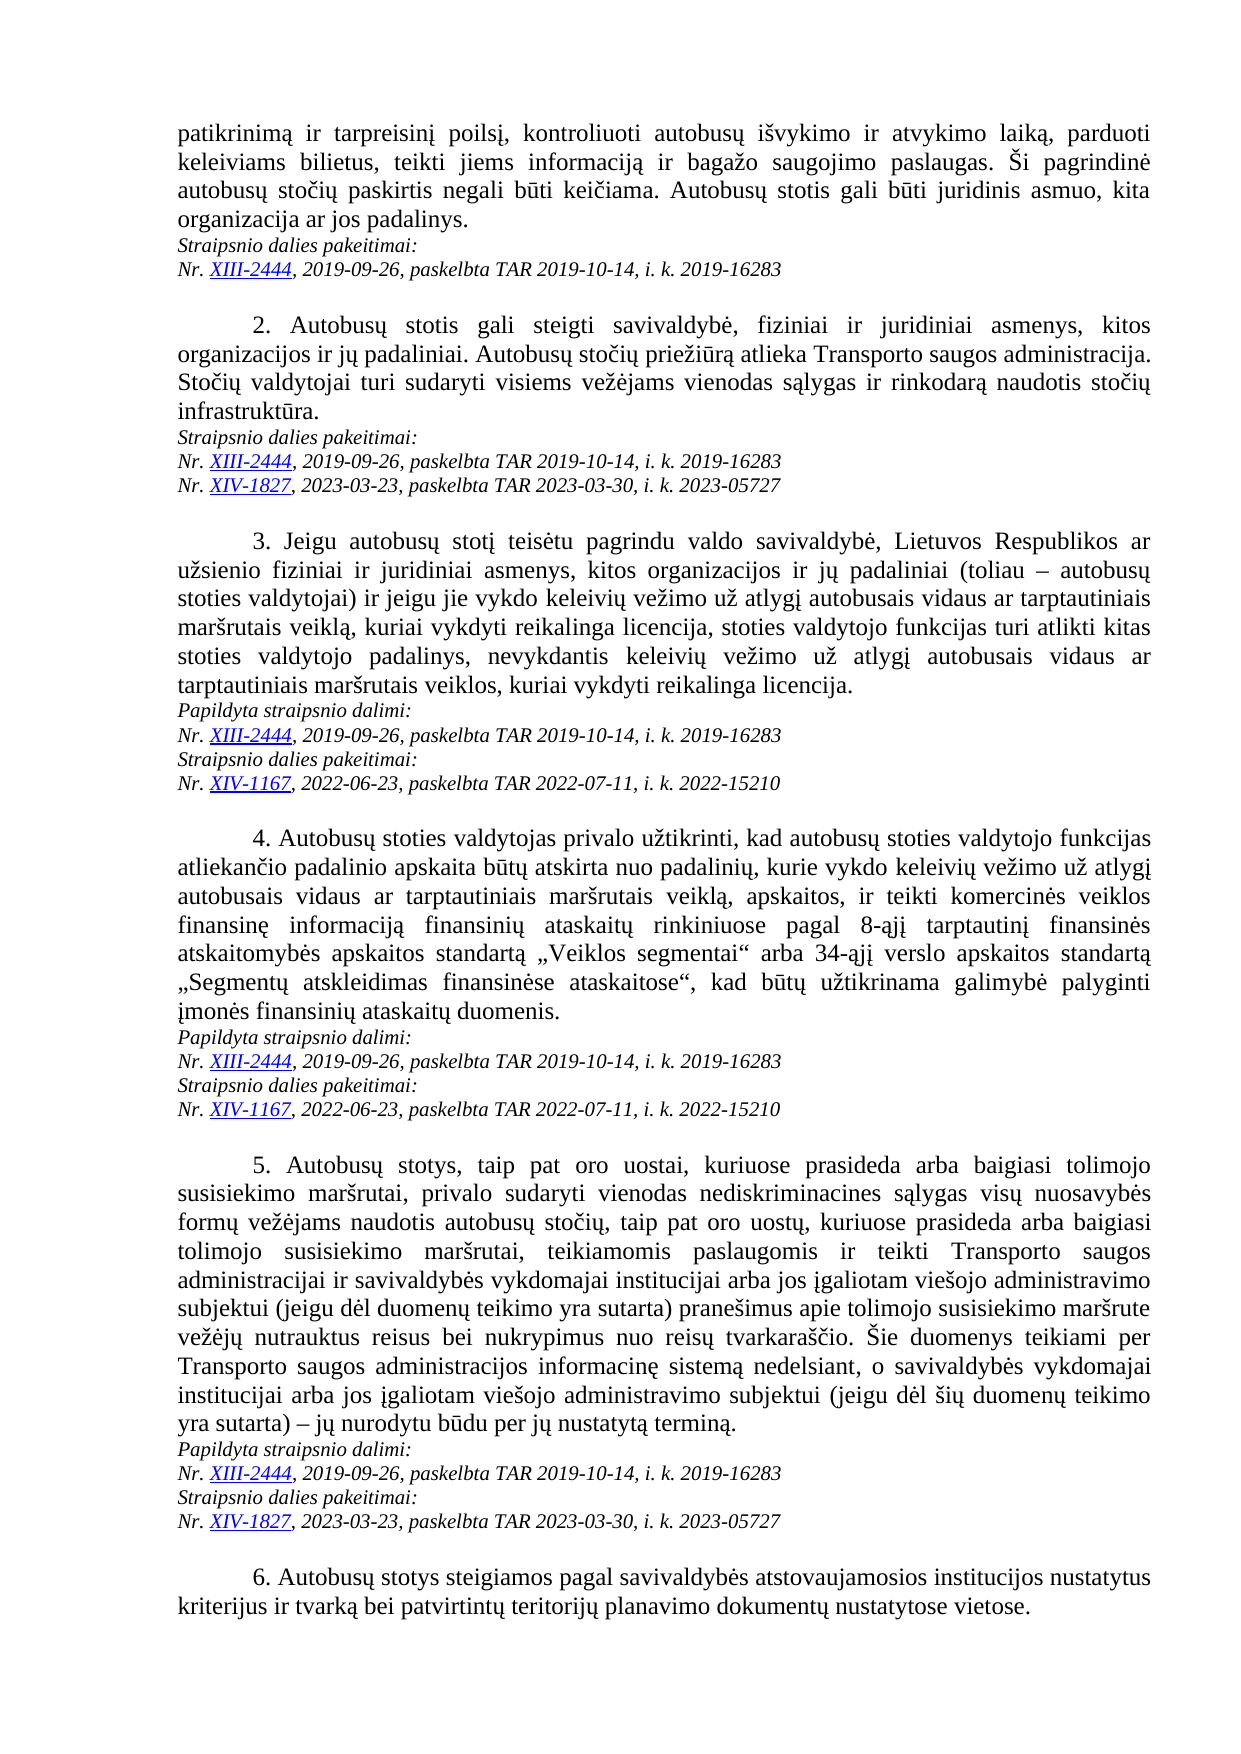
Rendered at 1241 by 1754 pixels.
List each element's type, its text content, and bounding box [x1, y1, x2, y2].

text 6. Autobusų stotys steigiamos pagal savivaldybės atstovaujamosios institucijos nustatytus kriterijus ir tvarką bei patvirtintų teritorijų planavimo dokumentų nustatytose vietose. [177, 1562, 1152, 1620]
text Nr. XIII-2444, 2019-09-26, paskelbta TAR 2019-10-14, i. k. 2019-16283 [177, 1049, 1152, 1073]
text Nr. XIII-2444, 2019-09-26, paskelbta TAR 2019-10-14, i. k. 2019-16283 [177, 722, 1152, 747]
text Nr. XIV-1827, 2023-03-23, paskelbta TAR 2023-03-30, i. k. 2023-05727 [177, 473, 1152, 497]
text Nr. XIII-2444, 2019-09-26, paskelbta TAR 2019-10-14, i. k. 2019-16283 [177, 257, 1152, 281]
text 2. Autobusų stotis gali steigti savivaldybė, fiziniai ir juridiniai asmenys, kitos organizacijos ir jų padaliniai. Autobusų stočių priežiūrą atlieka Transporto saugos administracija. Stočių valdytojai turi sudaryti visiems vežėjams vienodas sąlygas ir rinkodarą naudotis stočių infrastruktūra. [177, 310, 1152, 425]
text Straipsnio dalies pakeitimai: [177, 425, 1152, 449]
text patikrinimą ir tarpreisinį poilsį, kontroliuoti autobusų išvykimo ir atvykimo laiką, parduoti keleiviams bilietus, teikti jiems informaciją ir bagažo saugojimo paslaugas. Ši pagrindinė autobusų stočių paskirtis negali būti keičiama. Autobusų stotis gali būti juridinis asmuo, kita organizacija ar jos padalinys. [177, 118, 1152, 233]
text Nr. XIV-1167, 2022-06-23, paskelbta TAR 2022-07-11, i. k. 2022-15210 [177, 1097, 1152, 1121]
text Nr. XIII-2444, 2019-09-26, paskelbta TAR 2019-10-14, i. k. 2019-16283 [177, 449, 1152, 473]
text Nr. XIV-1167, 2022-06-23, paskelbta TAR 2022-07-11, i. k. 2022-15210 [177, 771, 1152, 795]
text Straipsnio dalies pakeitimai: [177, 233, 1152, 257]
text Nr. XIII-2444, 2019-09-26, paskelbta TAR 2019-10-14, i. k. 2019-16283 [177, 1461, 1152, 1485]
text Papildyta straipsnio dalimi: [177, 698, 1152, 722]
text Papildyta straipsnio dalimi: [177, 1437, 1152, 1461]
text 4. Autobusų stoties valdytojas privalo užtikrinti, kad autobusų stoties valdytojo funkcijas atliekančio padalinio apskaita būtų atskirta nuo padalinių, kurie vykdo keleivių vežimo už atlygį autobusais vidaus ar tarptautiniais maršrutais veiklą, apskaitos, ir teikti komercinės veiklos finansinę informaciją finansinių ataskaitų rinkiniuose pagal 8-ąjį tarptautinį finansinės atskaitomybės apskaitos standartą „Veiklos segmentai“ arba 34-ąjį verslo apskaitos standartą „Segmentų atskleidimas finansinėse ataskaitose“, kad būtų užtikrinama galimybė palyginti įmonės finansinių ataskaitų duomenis. [177, 823, 1152, 1025]
text Straipsnio dalies pakeitimai: [177, 747, 1152, 771]
text Papildyta straipsnio dalimi: [177, 1025, 1152, 1049]
text 5. Autobusų stotys, taip pat oro uostai, kuriuose prasideda arba baigiasi tolimojo susisiekimo maršrutai, privalo sudaryti vienodas nediskriminacines sąlygas visų nuosavybės formų vežėjams naudotis autobusų stočių, taip pat oro uostų, kuriuose prasideda arba baigiasi tolimojo susisiekimo maršrutai, teikiamomis paslaugomis ir teikti Transporto saugos administracijai ir savivaldybės vykdomajai institucijai arba jos įgaliotam viešojo administravimo subjektui (jeigu dėl duomenų teikimo yra sutarta) pranešimus apie tolimojo susisiekimo maršrute vežėjų nutrauktus reisus bei nukrypimus nuo reisų tvarkaraščio. Šie duomenys teikiami per Transporto saugos administracijos informacinę sistemą nedelsiant, o savivaldybės vykdomajai institucijai arba jos įgaliotam viešojo administravimo subjektui (jeigu dėl šių duomenų teikimo yra sutarta) – jų nurodytu būdu per jų nustatytą terminą. [177, 1150, 1152, 1437]
text Nr. XIV-1827, 2023-03-23, paskelbta TAR 2023-03-30, i. k. 2023-05727 [177, 1509, 1152, 1533]
text Straipsnio dalies pakeitimai: [177, 1073, 1152, 1097]
text Straipsnio dalies pakeitimai: [177, 1485, 1152, 1509]
text 3. Jeigu autobusų stotį teisėtu pagrindu valdo savivaldybė, Lietuvos Respublikos ar užsienio fiziniai ir juridiniai asmenys, kitos organizacijos ir jų padaliniai (toliau – autobusų stoties valdytojai) ir jeigu jie vykdo keleivių vežimo už atlygį autobusais vidaus ar tarptautiniais maršrutais veiklą, kuriai vykdyti reikalinga licencija, stoties valdytojo funkcijas turi atlikti kitas stoties valdytojo padalinys, nevykdantis keleivių vežimo už atlygį autobusais vidaus ar tarptautiniais maršrutais veiklos, kuriai vykdyti reikalinga licencija. [177, 526, 1152, 698]
